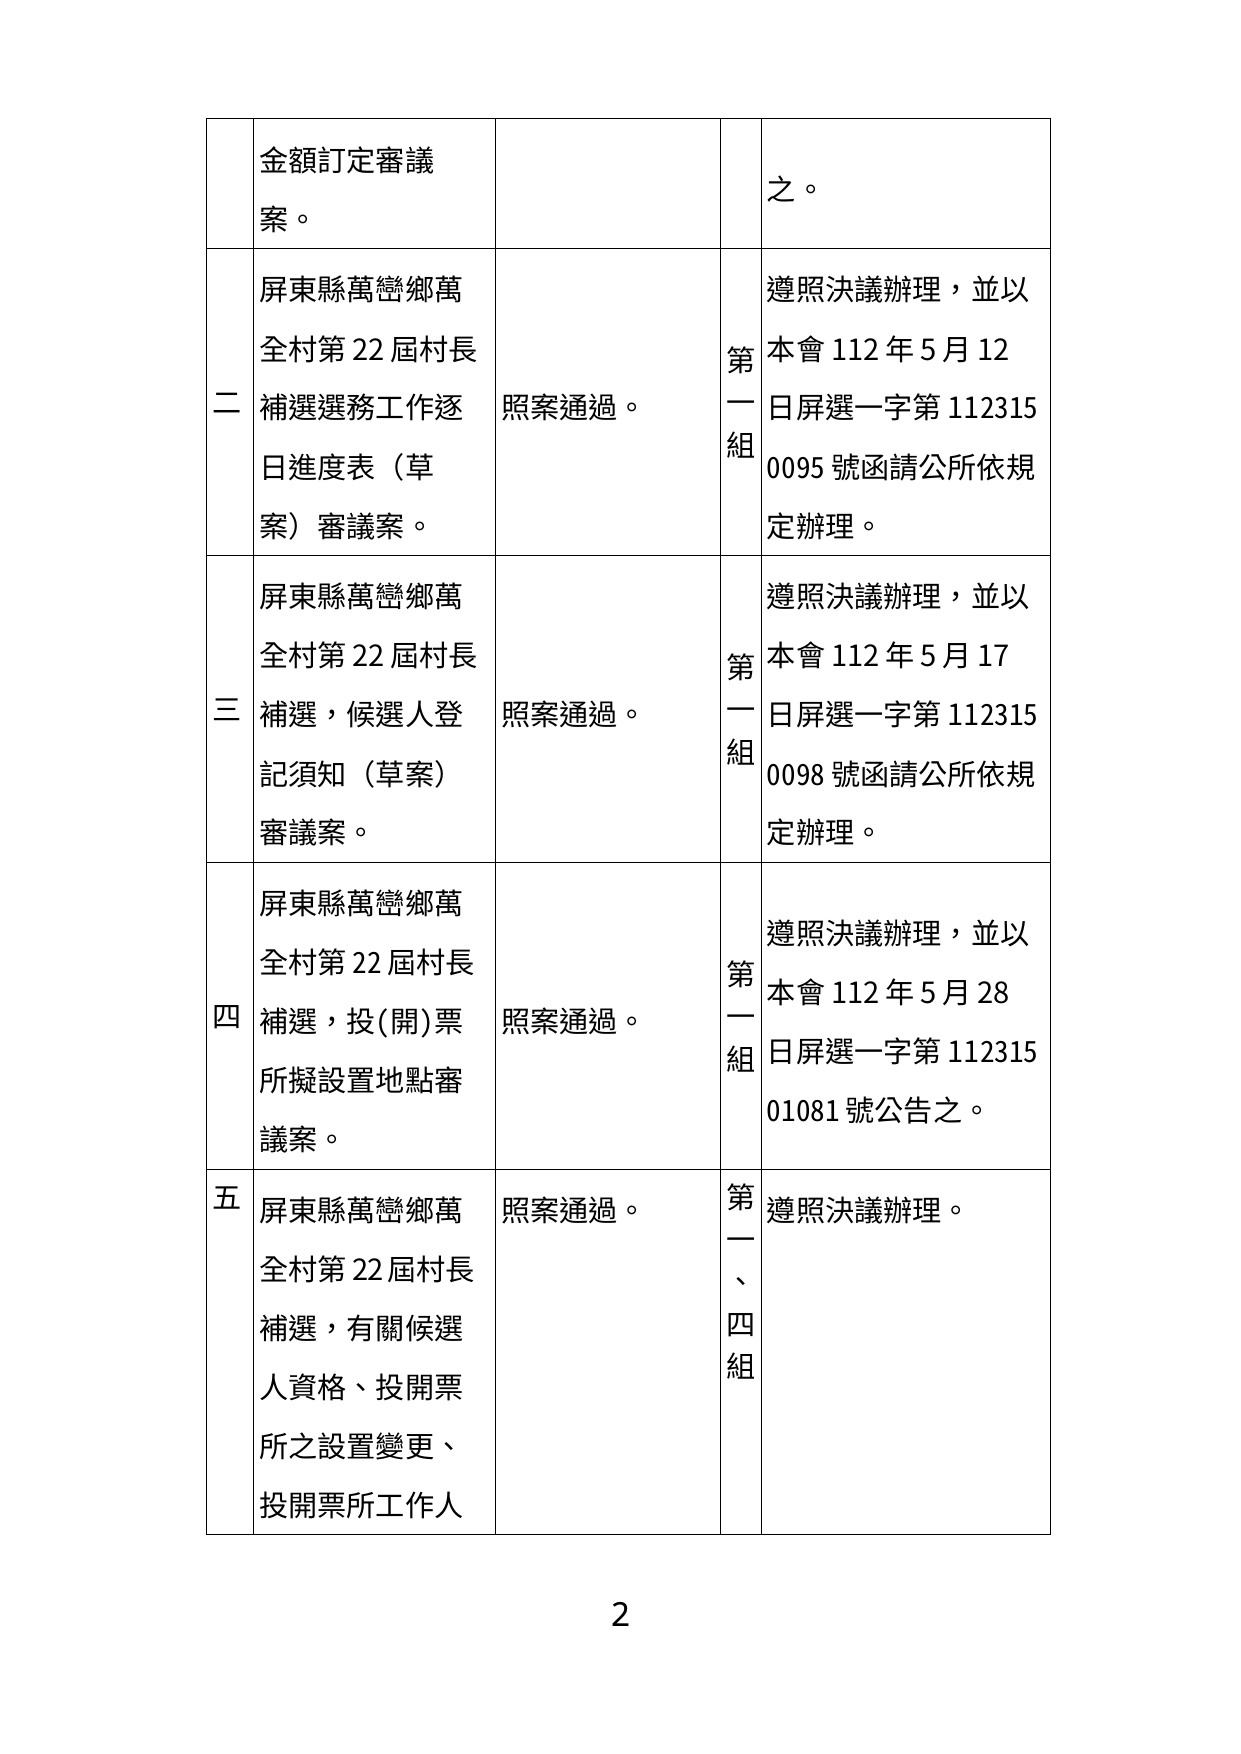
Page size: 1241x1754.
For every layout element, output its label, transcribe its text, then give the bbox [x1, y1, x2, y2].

table_cell 遵照決議辦理。 [762, 1170, 1050, 1534]
table_cell 照案通過。 [496, 556, 720, 862]
table_cell 屏東縣萬巒鄉萬全村第22屆村長補選，有關候選人資格、投開票所之設置變更、投開票所工作人 [254, 1170, 495, 1534]
table_cell 第 一 組 [721, 863, 761, 1168]
table_cell 遵照決議辦理，並以本會112年5月28日屏選一字第11231501081號公告之。 [762, 863, 1050, 1168]
table_cell 金額訂定審議案。 [254, 119, 495, 248]
table_cell 之。 [762, 119, 1050, 248]
table_cell [207, 119, 253, 248]
table_cell 五 [207, 1170, 253, 1534]
table_cell 四 [207, 863, 253, 1168]
table_cell 遵照決議辦理，並以本會112年5月17日屏選一字第1123150098號函請公所依規定辦理。 [762, 556, 1050, 862]
table_cell 第 一 組 [721, 556, 761, 862]
table_cell 照案通過。 [496, 1170, 720, 1534]
table_cell 第 一 組 [721, 249, 761, 555]
table_cell 第 一、四 組 [721, 1170, 761, 1534]
table_cell 照案通過。 [496, 863, 720, 1168]
table_cell 二 [207, 249, 253, 555]
table_cell 三 [207, 556, 253, 862]
table_cell 屏東縣萬巒鄉萬全村第22屆村長補選，投(開)票所擬設置地點審議案。 [254, 863, 495, 1168]
table_cell 遵照決議辦理，並以本會112年5月12日屏選一字第1123150095號函請公所依規定辦理。 [762, 249, 1050, 555]
table_cell 屏東縣萬巒鄉萬全村第22屆村長補選，候選人登記須知（草案）審議案。 [254, 556, 495, 862]
table_cell 屏東縣萬巒鄉萬全村第22屆村長補選選務工作逐日進度表（草案）審議案。 [254, 249, 495, 555]
table_cell [721, 119, 761, 248]
table_cell 照案通過。 [496, 249, 720, 555]
table_cell [496, 119, 720, 248]
